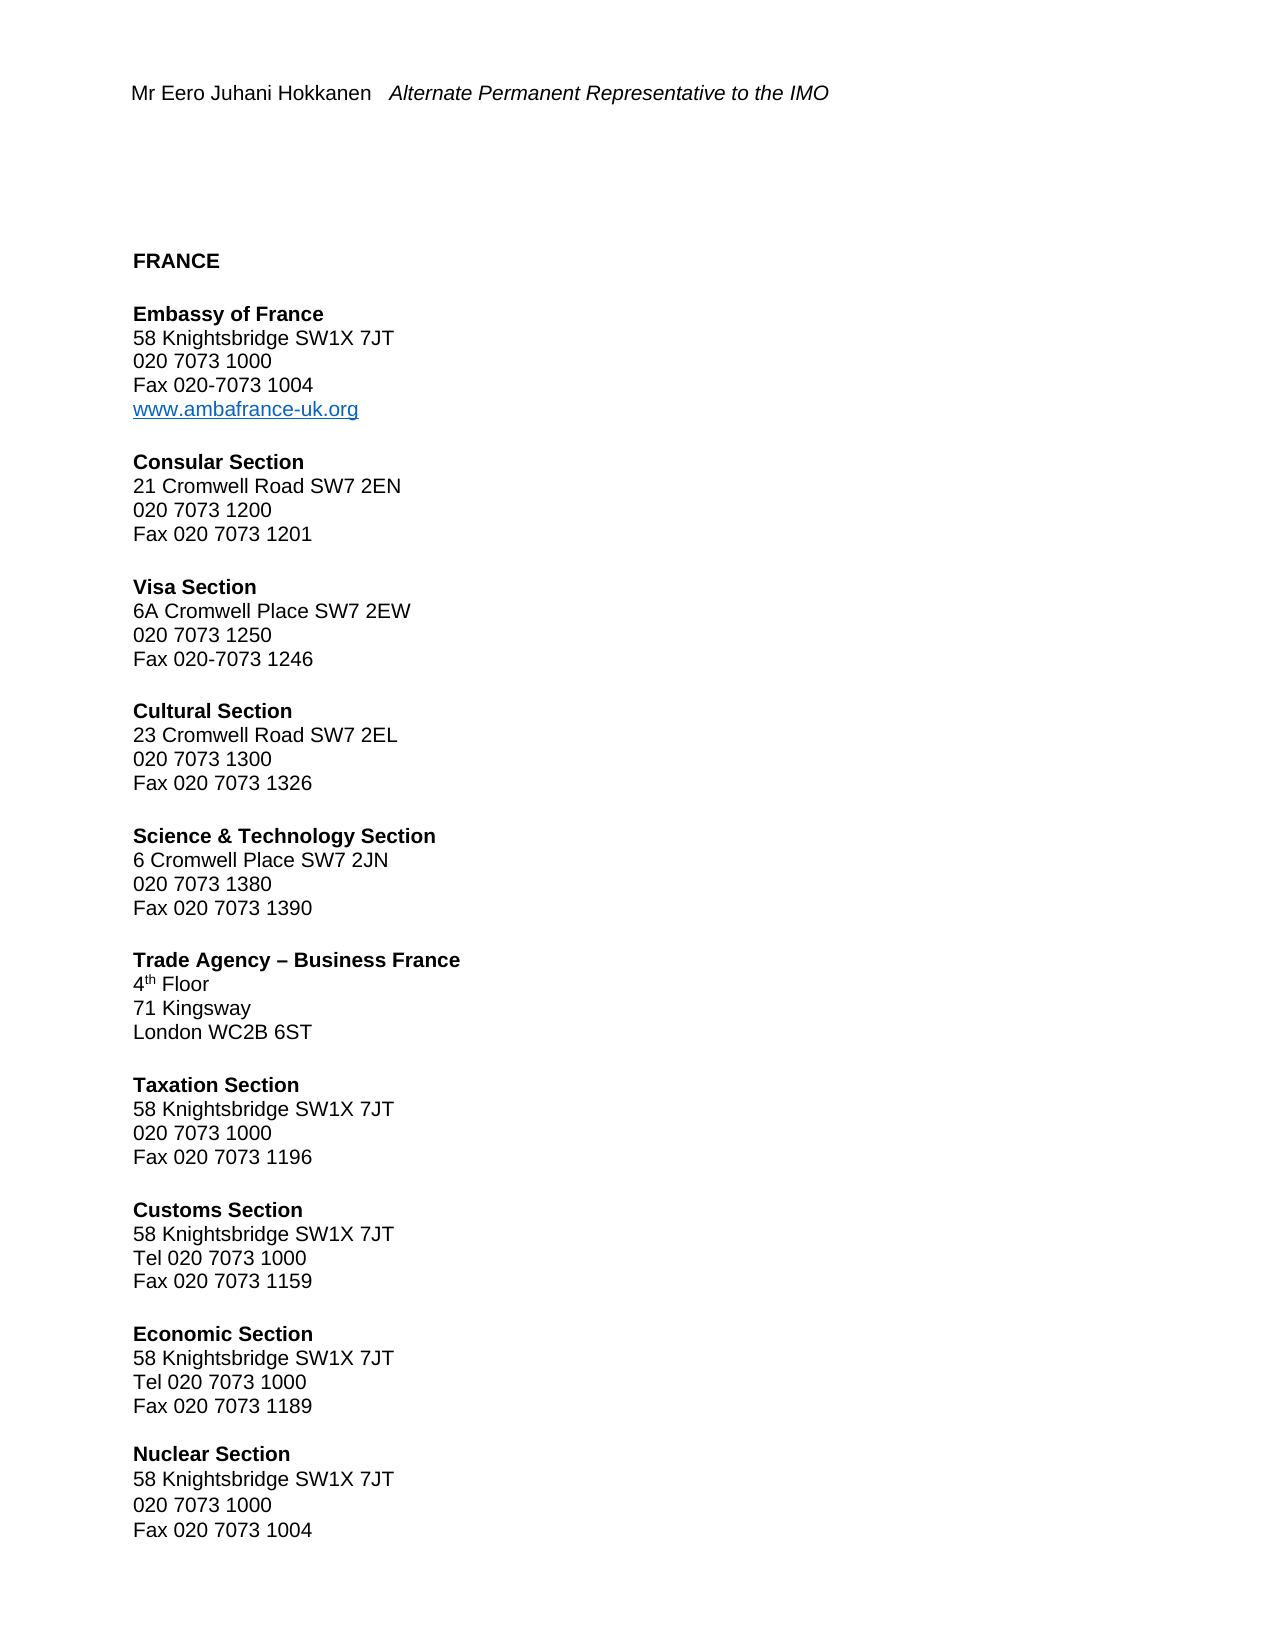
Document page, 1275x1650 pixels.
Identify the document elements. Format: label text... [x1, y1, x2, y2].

text 58 Knightsbridge SW1X 7JT [133, 1467, 1181, 1491]
text Fax 020 7073 1196 [133, 1145, 1181, 1169]
text 020 7073 1200 [133, 498, 1181, 522]
text 71 Kingsway [133, 996, 1181, 1020]
text Tel 020 7073 1000 [133, 1245, 1181, 1269]
text Fax 020-7073 1004 [133, 373, 1181, 397]
text 6A Cromwell Place SW7 2EW [133, 598, 1181, 622]
text Mr Eero Juhani Hokkanen Alternate Permanent Representative to the IMO [131, 81, 1183, 105]
text Taxation Section [133, 1073, 1181, 1097]
text Visa Section [133, 574, 1181, 598]
text 020 7073 1000 [133, 1121, 1181, 1145]
text 6 Cromwell Place SW7 2JN [133, 848, 1181, 872]
text 4th Floor [133, 972, 1181, 996]
text 58 Knightsbridge SW1X 7JT [133, 1097, 1181, 1121]
text Customs Section [133, 1197, 1181, 1221]
text www.ambafrance-uk.org [133, 397, 1181, 421]
text Science & Technology Section [133, 824, 1181, 848]
text Fax 020 7073 1201 [133, 522, 1181, 546]
text 020 7073 1380 [133, 872, 1181, 896]
text 58 Knightsbridge SW1X 7JT [133, 325, 1181, 349]
text Tel 020 7073 1000 [133, 1370, 1181, 1394]
text 58 Knightsbridge SW1X 7JT [133, 1221, 1181, 1245]
text Fax 020 7073 1390 [133, 896, 1181, 919]
text Fax 020 7073 1159 [133, 1269, 1181, 1293]
text 23 Cromwell Road SW7 2EL [133, 723, 1181, 747]
text London WC2B 6ST [133, 1020, 1181, 1044]
text Trade Agency – Business France [133, 948, 1181, 972]
text 020 7073 1000 [133, 1492, 1181, 1516]
text 020 7073 1250 [133, 622, 1181, 646]
text 21 Cromwell Road SW7 2EN [133, 474, 1181, 498]
text Fax 020 7073 1004 [133, 1518, 1181, 1542]
text 020 7073 1300 [133, 747, 1181, 771]
text Fax 020 7073 1326 [133, 771, 1181, 795]
text 020 7073 1000 [133, 349, 1181, 373]
text Fax 020-7073 1246 [133, 646, 1181, 670]
text 58 Knightsbridge SW1X 7JT [133, 1346, 1181, 1370]
text Embassy of France [133, 301, 1181, 325]
text Economic Section [133, 1322, 1181, 1346]
text Cultural Section [133, 699, 1181, 723]
text Consular Section [133, 450, 1181, 474]
text Nuclear Section [133, 1442, 1181, 1466]
text FRANCE [133, 249, 1181, 273]
text Fax 020 7073 1189 [133, 1394, 1181, 1418]
